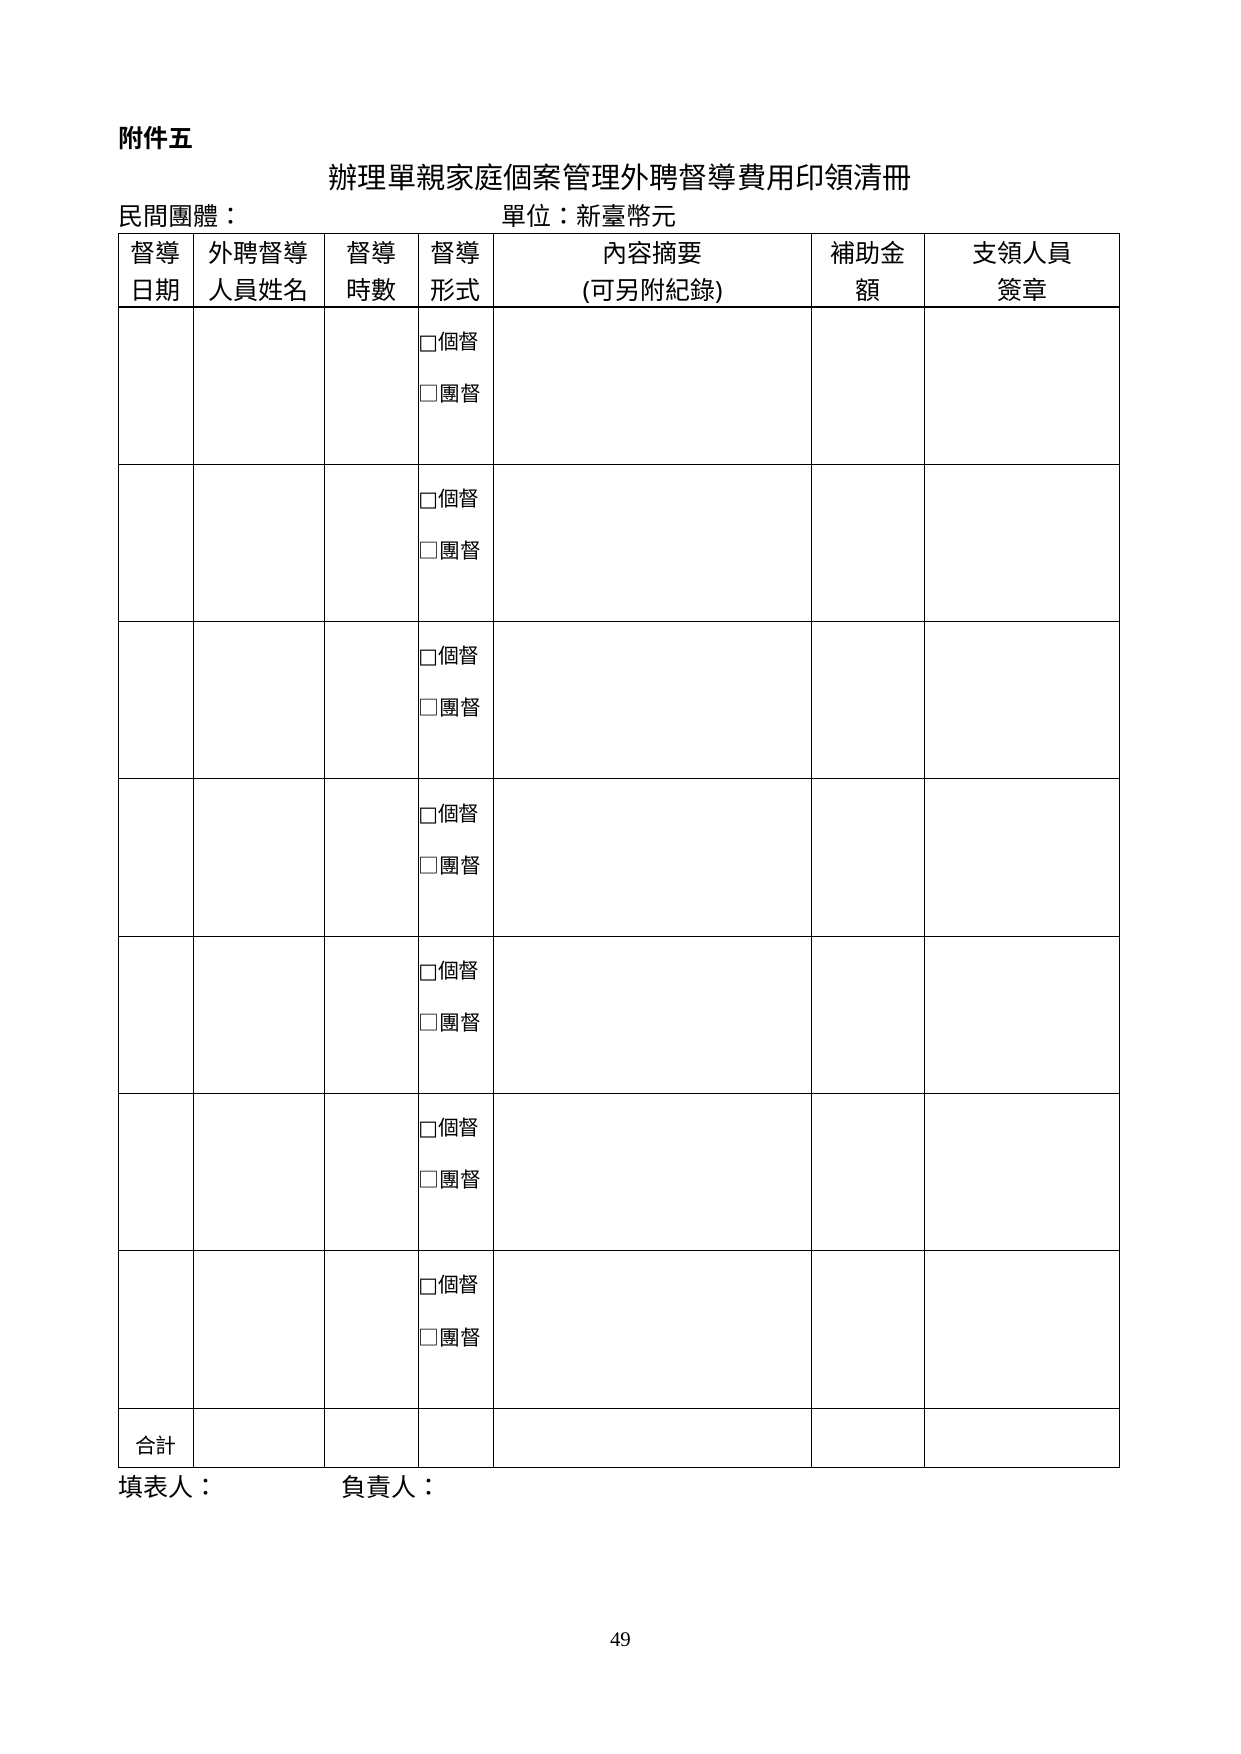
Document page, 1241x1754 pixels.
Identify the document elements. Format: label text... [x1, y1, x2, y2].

table_cell [494, 622, 811, 778]
table_cell [494, 1409, 811, 1467]
table_header 督導日期 [119, 234, 193, 306]
table_cell [925, 1409, 1119, 1467]
table_cell □個督□團督 [419, 1094, 493, 1250]
table_cell [812, 1251, 924, 1407]
table_cell [325, 465, 418, 621]
table_cell [925, 779, 1119, 936]
table_cell □個督□團督 [419, 465, 493, 621]
table_cell [925, 622, 1119, 778]
table_cell [119, 1094, 193, 1250]
table_cell □個督□團督 [419, 308, 493, 464]
table_header 督導時數 [325, 234, 418, 306]
table_cell [494, 779, 811, 936]
table_cell [194, 1409, 324, 1467]
table_cell [812, 1094, 924, 1250]
table_cell [812, 465, 924, 621]
table_cell □個督□團督 [419, 1251, 493, 1407]
table_cell [325, 1409, 418, 1467]
table_cell [194, 937, 324, 1093]
table_cell [325, 779, 418, 936]
table_header 督導形式 [419, 234, 493, 306]
table_header 內容摘要 (可另附紀錄) [494, 234, 811, 306]
table_cell [494, 937, 811, 1093]
text 辦理單親家庭個案管理外聘督導費用印領清冊 [118, 154, 1122, 197]
table_cell [194, 1094, 324, 1250]
table_cell [325, 937, 418, 1093]
table_header 外聘督導人員姓名 [194, 234, 324, 306]
table_cell [494, 465, 811, 621]
table_cell □個督□團督 [419, 779, 493, 936]
table_cell [925, 1251, 1119, 1407]
table_cell [925, 1094, 1119, 1250]
table_cell [494, 1094, 811, 1250]
table_cell [119, 465, 193, 621]
table_cell [194, 308, 324, 464]
table_cell [194, 622, 324, 778]
text 民間團體： 單位：新臺幣元 [118, 197, 1122, 233]
table_cell [119, 308, 193, 464]
table_cell [812, 622, 924, 778]
table_cell [119, 622, 193, 778]
table_cell [812, 1409, 924, 1467]
text 附件五 [118, 118, 1122, 154]
table_cell [119, 1251, 193, 1407]
table_cell [812, 937, 924, 1093]
table_cell [812, 779, 924, 936]
table_cell [925, 308, 1119, 464]
table_cell 合計 [119, 1409, 193, 1467]
table_cell [812, 308, 924, 464]
table_cell [194, 779, 324, 936]
table_cell [194, 465, 324, 621]
table_cell □個督□團督 [419, 622, 493, 778]
table_cell [119, 779, 193, 936]
table_cell [925, 937, 1119, 1093]
table_cell [194, 1251, 324, 1407]
table_cell [419, 1409, 493, 1467]
table_cell [925, 465, 1119, 621]
table_cell [119, 937, 193, 1093]
table_cell [325, 308, 418, 464]
table_header 支領人員 簽章 [925, 234, 1119, 306]
text 填表人： 負責人： [118, 1468, 1122, 1504]
table_header 補助金額 [812, 234, 924, 306]
table_cell [494, 308, 811, 464]
table_cell □個督□團督 [419, 937, 493, 1093]
table_cell [325, 622, 418, 778]
table_cell [325, 1251, 418, 1407]
table_cell [494, 1251, 811, 1407]
table_cell [325, 1094, 418, 1250]
